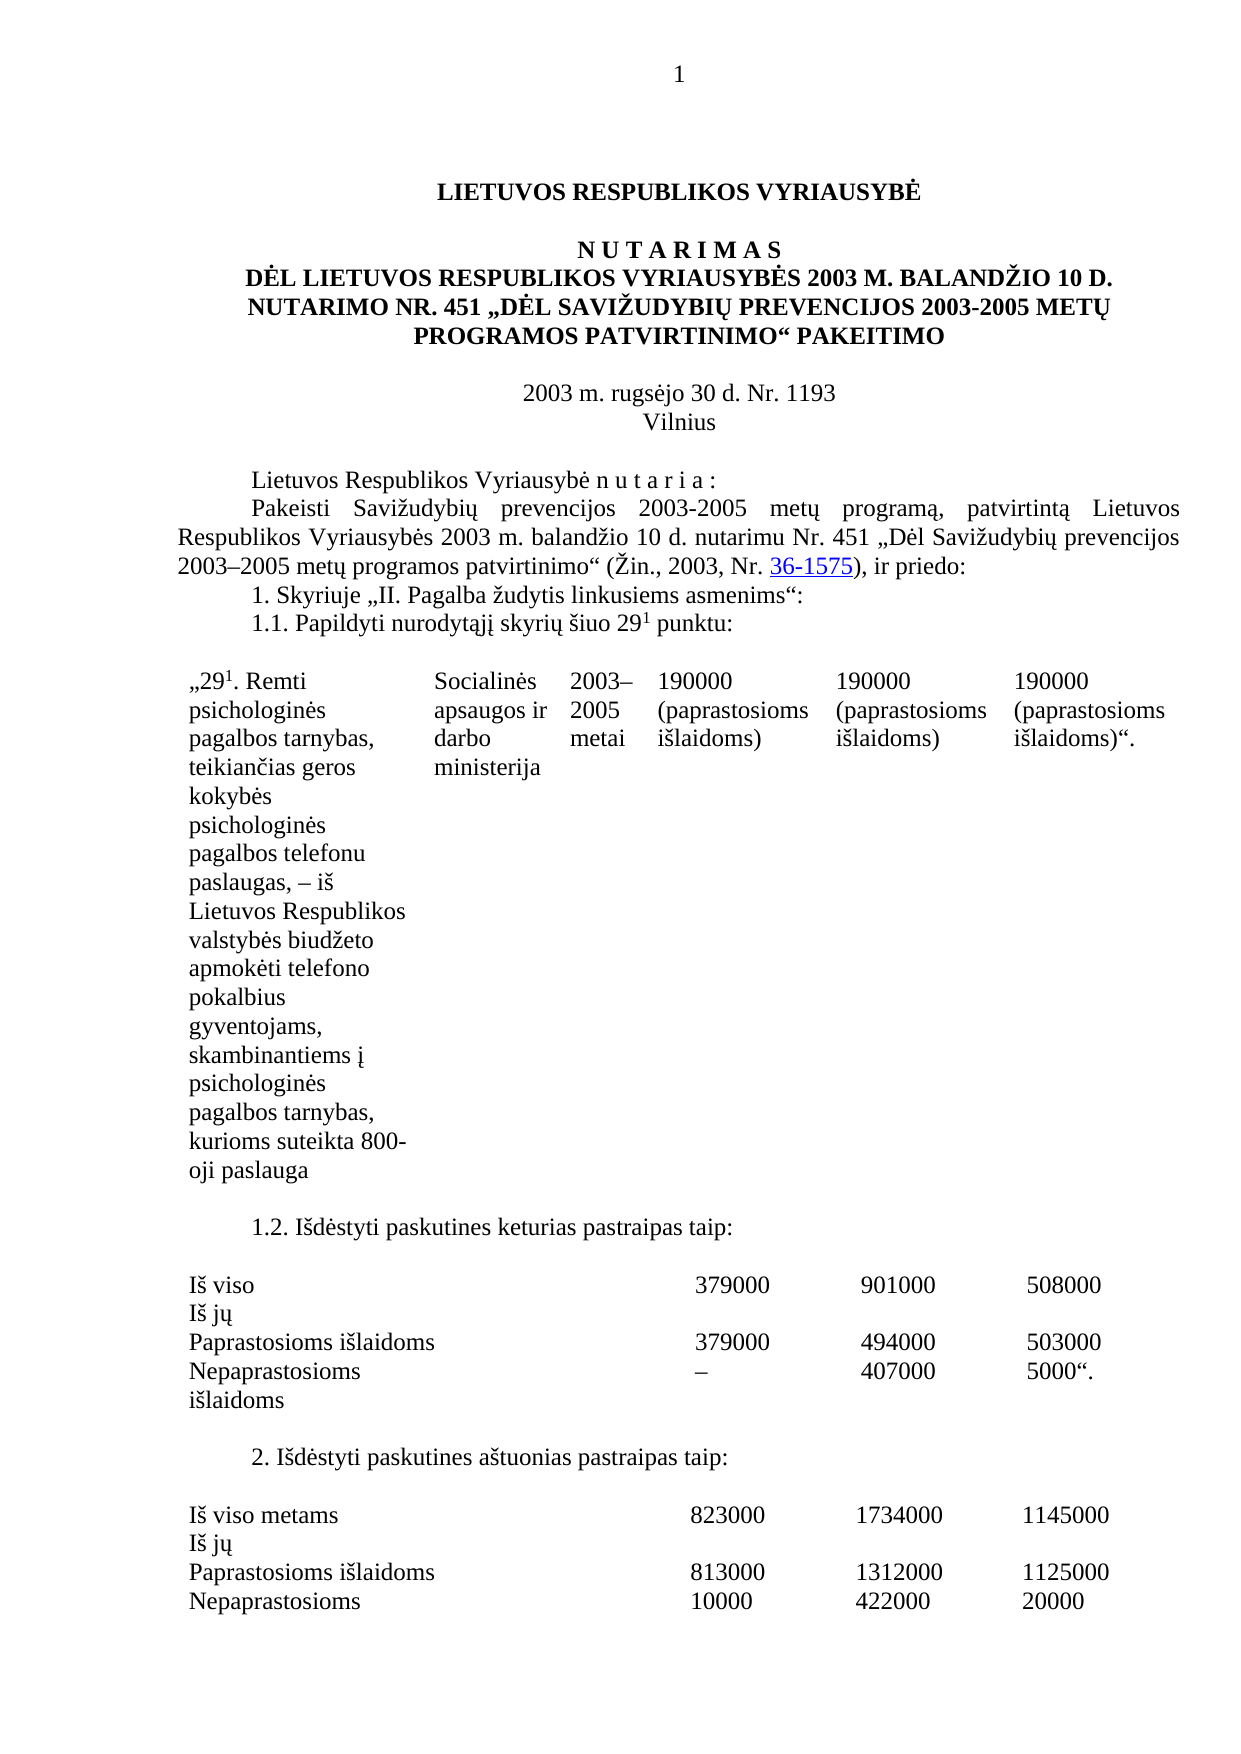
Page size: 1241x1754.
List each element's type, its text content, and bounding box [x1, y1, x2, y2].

table_cell 5000“. [1015, 1356, 1181, 1413]
table_cell 1312000 [844, 1557, 1011, 1586]
table_header 1145000 [1011, 1500, 1181, 1528]
text N U T A R I M A S [177, 235, 1181, 263]
text DĖL LIETUVOS RESPUBLIKOS VYRIAUSYBĖS 2003 M. BALANDŽIO 10 D. NUTARIMO NR. 451 „DĖL SAVIŽUDYBIŲ PREVENCIJOS 2003-2005 METŲ PROGRAMOS PATVIRTINIMO“ PAKEITIMO [177, 263, 1181, 350]
table_header 190000 (paprastosioms išlaidoms) [646, 666, 824, 1183]
table_cell Nepaprastosioms [177, 1586, 467, 1615]
table_cell [467, 1586, 583, 1615]
table_cell – [684, 1356, 849, 1413]
table_cell [593, 1356, 684, 1413]
table_header 508000 [1015, 1270, 1181, 1298]
table_cell [583, 1529, 679, 1557]
table_cell [467, 1557, 583, 1586]
table_header [467, 1500, 583, 1528]
table_cell Iš jų [177, 1529, 467, 1557]
table_cell Paprastosioms išlaidoms [177, 1557, 467, 1586]
table_header 1734000 [844, 1500, 1011, 1528]
table_cell [583, 1557, 679, 1586]
table_cell [467, 1529, 583, 1557]
text 1.1. Papildyti nurodytąjį skyrių šiuo 291 punktu: [177, 608, 1181, 637]
table_cell [1015, 1299, 1181, 1327]
table_cell 1125000 [1011, 1557, 1181, 1586]
text 2003 m. rugsėjo 30 d. Nr. 1193 [177, 378, 1181, 407]
table_header 901000 [849, 1270, 1015, 1298]
table_cell 494000 [849, 1327, 1015, 1356]
table_header Iš viso [177, 1270, 461, 1298]
text Pakeisti Savižudybių prevencijos 2003-2005 metų programą, patvirtintą Lietuvos Respublikos Vyriausybės 2003 m. balandžio 10 d. nutarimu Nr. 451 „Dėl Savižudybių prevencijos 2003–2005 metų programos patvirtinimo“ (Žin., 2003, Nr. 36-1575), ir priedo: [177, 493, 1181, 580]
table_cell [844, 1529, 1011, 1557]
text Vilnius [177, 407, 1181, 436]
table_cell [684, 1299, 849, 1327]
table_header 823000 [679, 1500, 844, 1528]
table_cell [679, 1529, 844, 1557]
table_cell [461, 1327, 593, 1356]
table_cell 20000 [1011, 1586, 1181, 1615]
table_header [461, 1270, 593, 1298]
table_cell 422000 [844, 1586, 1011, 1615]
table_header Socialinės apsaugos ir darbo ministerija [423, 666, 558, 1183]
table_header [593, 1270, 684, 1298]
table_cell 407000 [849, 1356, 1015, 1413]
table_cell [593, 1299, 684, 1327]
table_cell [849, 1299, 1015, 1327]
table_cell [461, 1356, 593, 1413]
table_header [583, 1500, 679, 1528]
table_cell 503000 [1015, 1327, 1181, 1356]
table_cell [461, 1299, 593, 1327]
text 2. Išdėstyti paskutines aštuonias pastraipas taip: [177, 1442, 1181, 1471]
table_cell Paprastosioms išlaidoms [177, 1327, 461, 1356]
table_header „291. Remti psichologinės pagalbos tarnybas, teikiančias geros kokybės psichologinės pagalbos telefonu paslaugas, – iš Lietuvos Respublikos valstybės biudžeto apmokėti telefono pokalbius gyventojams, skambinantiems į psichologinės pagalbos tarnybas, kurioms suteikta 800-oji paslauga [177, 666, 423, 1183]
table_cell [593, 1327, 684, 1356]
table_cell [1011, 1529, 1181, 1557]
table_header 190000 (paprastosioms išlaidoms)“. [1003, 666, 1181, 1183]
table_cell Iš jų [177, 1299, 461, 1327]
text 1.2. Išdėstyti paskutines keturias pastraipas taip: [177, 1212, 1181, 1241]
table_cell 813000 [679, 1557, 844, 1586]
text 1. Skyriuje „II. Pagalba žudytis linkusiems asmenims“: [177, 580, 1181, 608]
table_header 379000 [684, 1270, 849, 1298]
table_cell 10000 [679, 1586, 844, 1615]
text LIETUVOS RESPUBLIKOS VYRIAUSYBĖ [177, 177, 1181, 206]
table_cell 379000 [684, 1327, 849, 1356]
text Lietuvos Respublikos Vyriausybė nutaria: [177, 465, 1181, 493]
table_cell Nepaprastosioms išlaidoms [177, 1356, 461, 1413]
table_header 190000 (paprastosioms išlaidoms) [824, 666, 1002, 1183]
table_header 2003–2005 metai [559, 666, 646, 1183]
table_header Iš viso metams [177, 1500, 467, 1528]
table_cell [583, 1586, 679, 1615]
